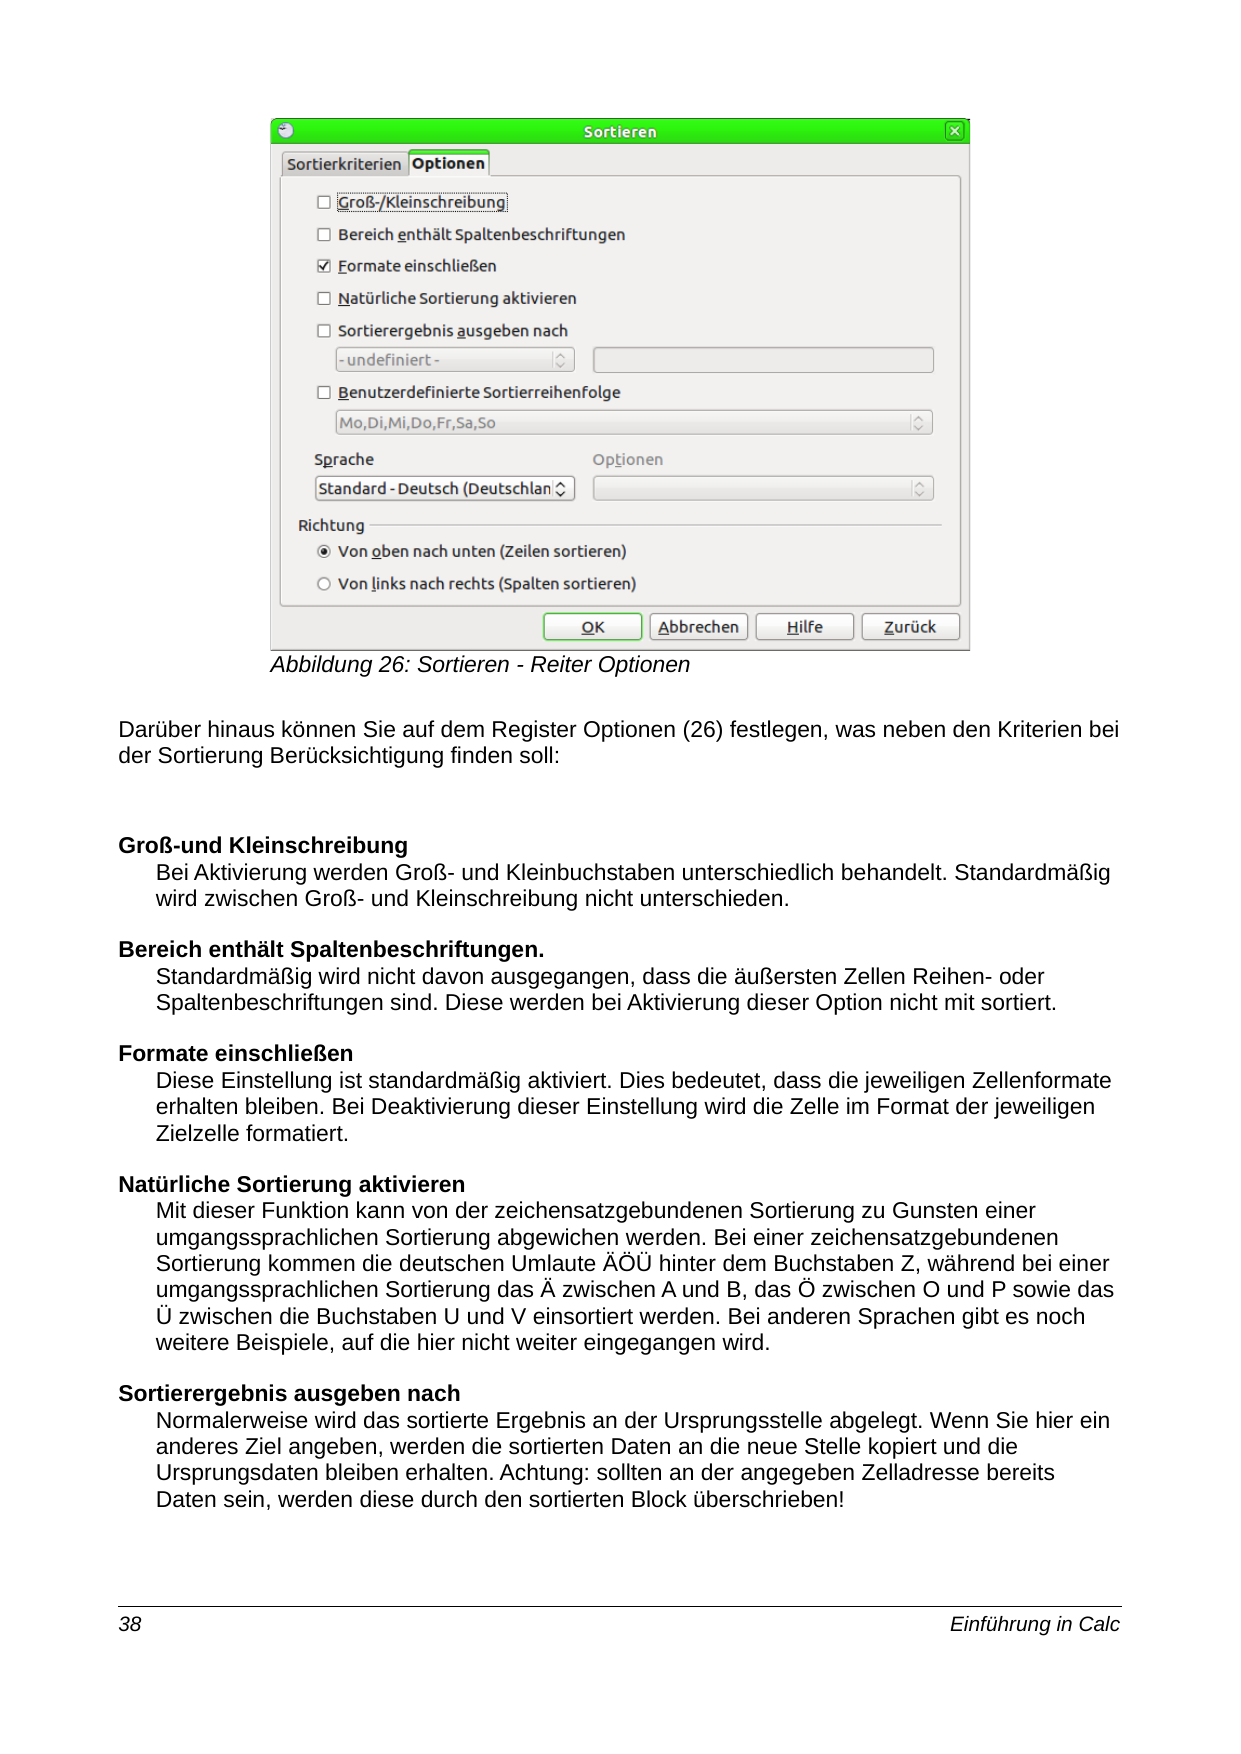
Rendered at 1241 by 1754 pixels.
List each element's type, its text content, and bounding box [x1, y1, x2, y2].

text Normalerweise wird das sortierte Ergebnis an der Ursprungsstelle abgelegt. Wenn Sie hier ein anderes Ziel angeben, werden die sortierten Daten an die neue Stelle kopiert und die Ursprungsdaten bleiben erhalten. Achtung: sollten an der angegeben Zelladresse bereits Daten sein, werden diese durch den sortierten Block überschrieben! [156, 1407, 1122, 1512]
list Bereich enthält Spaltenbeschriftungen. [118, 936, 1122, 963]
text Mit dieser Funktion kann von der zeichensatzgebundenen Sortierung zu Gunsten einer umgangssprachlichen Sortierung abgewichen werden. Bei einer zeichensatzgebundenen Sortierung kommen die deutschen Umlaute ÄÖÜ hinter dem Buchstaben Z, während bei einer umgangssprachlichen Sortierung das Ä zwischen A und B, das Ö zwischen O und P sowie das Ü zwischen die Buchstaben U und V einsortiert werden. Bei anderen Sprachen gibt es noch weitere Beispiele, auf die hier nicht weiter eingegangen wird. [156, 1197, 1122, 1355]
list Groß-und Kleinschreibung [118, 832, 1122, 859]
list Formate einschließen [118, 1040, 1122, 1067]
list Natürliche Sortierung aktivieren [118, 1171, 1122, 1197]
text Diese Einstellung ist standardmäßig aktiviert. Dies bedeutet, dass die jeweiligen Zellenformate erhalten bleiben. Bei Deaktivierung dieser Einstellung wird die Zelle im Format der jeweiligen Zielzelle formatiert. [156, 1067, 1122, 1146]
text Abbildung 26: Sortieren - Reiter Optionen [270, 651, 970, 677]
list Sortierergebnis ausgeben nach [118, 1380, 1122, 1407]
text Bei Aktivierung werden Groß- und Kleinbuchstaben unterschiedlich behandelt. Standardmäßig wird zwischen Groß- und Kleinschreibung nicht unterschieden. [156, 859, 1122, 911]
text Darüber hinaus können Sie auf dem Register Optionen (Abbildung 26) festlegen, was neben den Kriterien bei der Sortierung Berücksichtigung finden soll: [118, 716, 1122, 768]
text Standardmäßig wird nicht davon ausgegangen, dass die äußersten Zellen Reihen- oder Spaltenbeschriftungen sind. Diese werden bei Aktivierung dieser Option nicht mit sortiert. [156, 963, 1122, 1015]
picture [270, 118, 971, 651]
